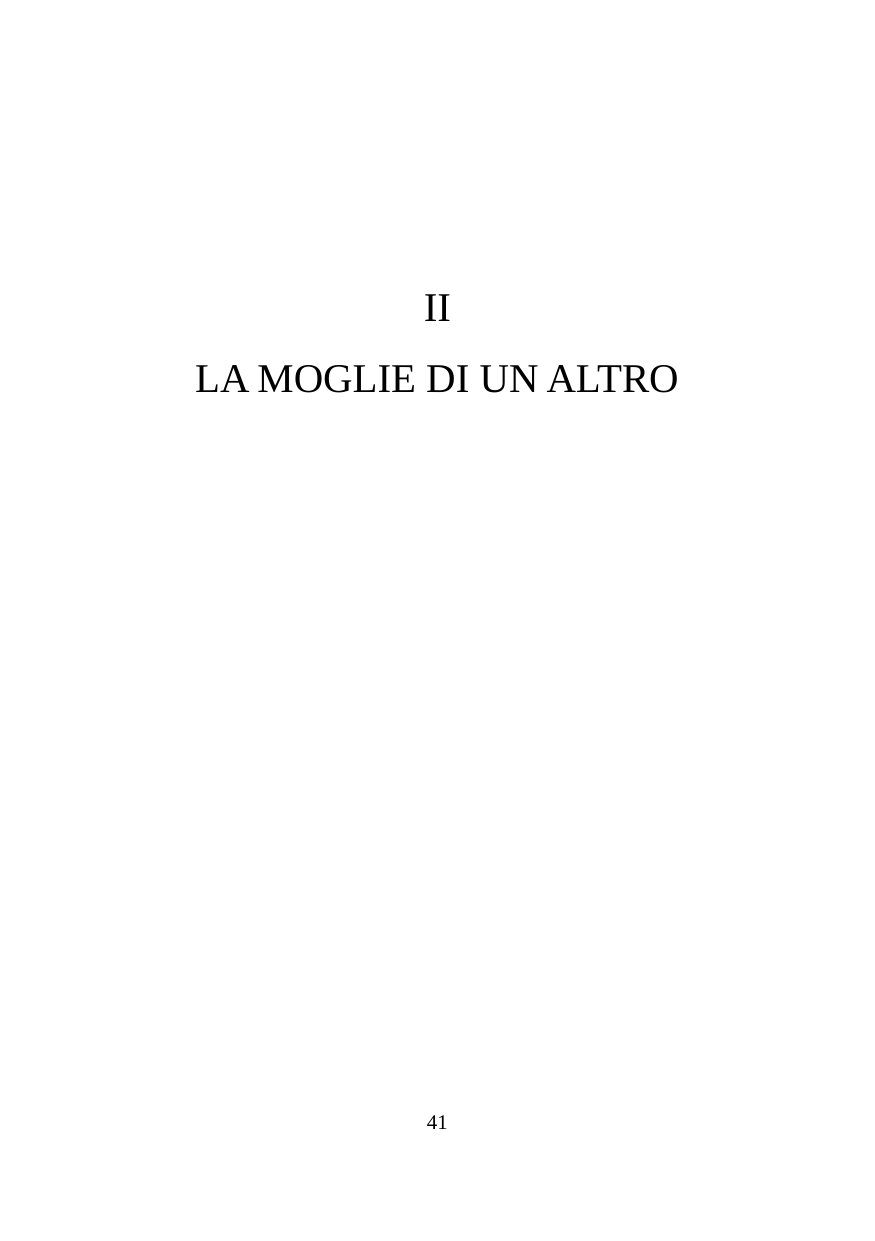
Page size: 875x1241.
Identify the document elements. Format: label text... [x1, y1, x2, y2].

subtitle II LA MOGLIE DI UN ALTRO [106, 283, 768, 401]
